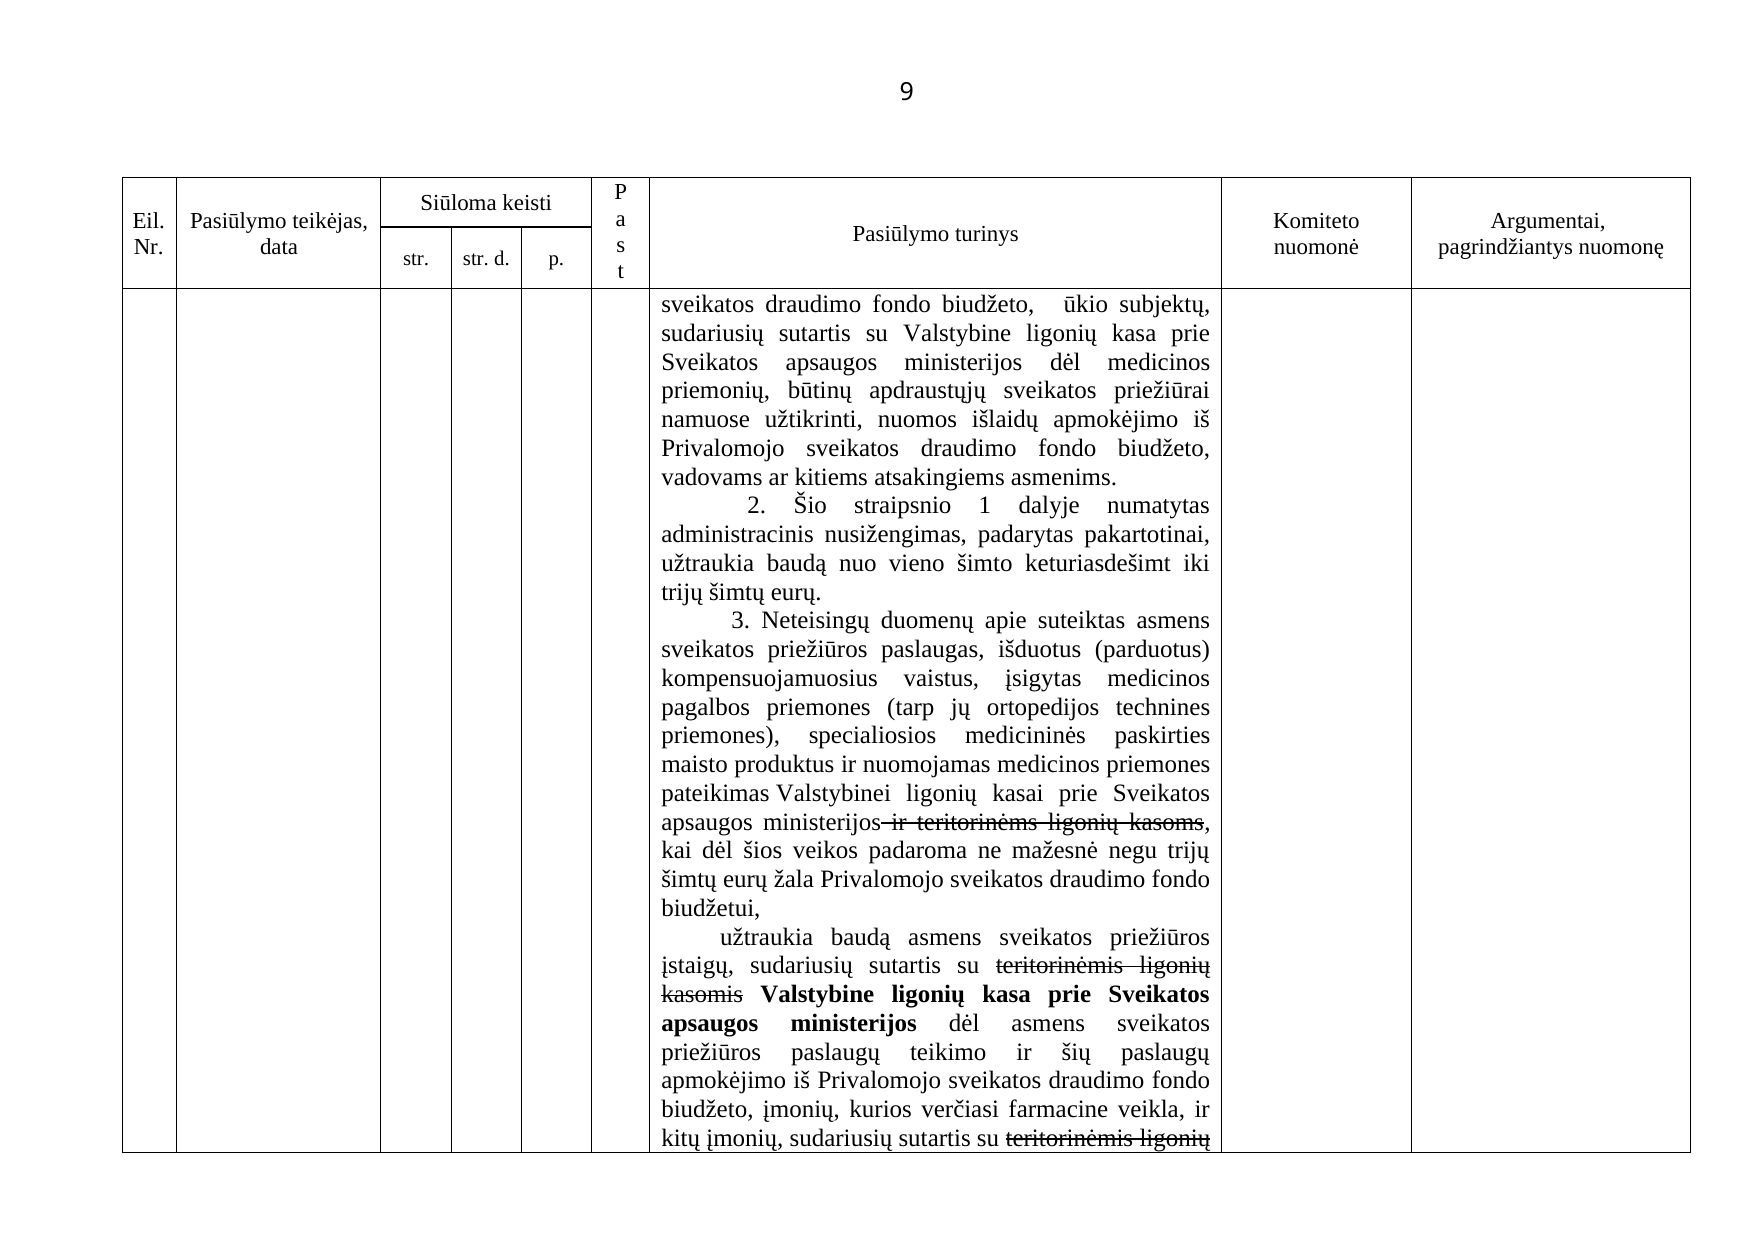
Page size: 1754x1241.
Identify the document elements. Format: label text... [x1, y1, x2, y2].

table_header Pasiūlymo turinys [650, 178, 1221, 288]
table_header Komiteto nuomonė [1222, 178, 1411, 288]
table_cell [522, 289, 591, 1152]
table_cell [1412, 289, 1690, 1152]
table_cell N [592, 289, 649, 1152]
table_cell [123, 289, 176, 1152]
table_header Pastabos [592, 178, 649, 288]
table_cell [381, 289, 451, 1152]
table_header Siūloma keisti [381, 178, 591, 226]
table_header Pasiūlymo teikėjas, data [177, 178, 380, 288]
table_cell str. d. [452, 228, 521, 288]
table_header Eil. Nr. [123, 178, 176, 288]
table_cell sveikatos draudimo fondo biudžeto, ūkio subjektų, sudariusių sutartis su Valstybine ligonių kasa prie Sveikatos apsaugos ministerijos dėl medicinos priemonių, būtinų apdraustųjų sveikatos priežiūrai namuose užtikrinti, nuomos išlaidų apmokėjimo iš Privalomojo sveikatos draudimo fondo biudžeto, vadovams ar kitiems atsakingiems asmenims. 2. Šio straipsnio 1 dalyje numatytas administracinis nusižengimas, padarytas pakartotinai, užtraukia baudą nuo vieno šimto keturiasdešimt iki trijų šimtų eurų. 3. Neteisingų duomenų apie suteiktas asmens sveikatos priežiūros paslaugas, išduotus (parduotus) kompensuojamuosius vaistus, įsigytas medicinos pagalbos priemones (tarp jų ortopedijos technines priemones), specialiosios medicininės paskirties maisto produktus ir nuomojamas medicinos priemones pateikimas Valstybinei ligonių kasai prie Sveikatos apsaugos ministerijos ir teritorinėms ligonių kasoms, kai dėl šios veikos padaroma ne mažesnė negu trijų šimtų eurų žala Privalomojo sveikatos draudimo fondo biudžetui, užtraukia baudą asmens sveikatos priežiūros įstaigų, sudariusių sutartis su teritorinėmis ligonių kasomis Valstybine ligonių kasa prie Sveikatos apsaugos ministerijos dėl asmens sveikatos priežiūros paslaugų teikimo ir šių paslaugų apmokėjimo iš Privalomojo sveikatos draudimo fondo biudžeto, įmonių, kurios verčiasi farmacine veikla, ir kitų įmonių, sudariusių sutartis su teritorinėmis ligonių [650, 289, 1221, 1152]
table_cell [452, 289, 521, 1152]
table_cell [1222, 289, 1411, 1152]
table_header Argumentai, pagrindžiantys nuomonę [1412, 178, 1690, 288]
table_cell str. [381, 228, 451, 288]
table_cell p. [522, 228, 591, 288]
table_cell [177, 289, 380, 1152]
